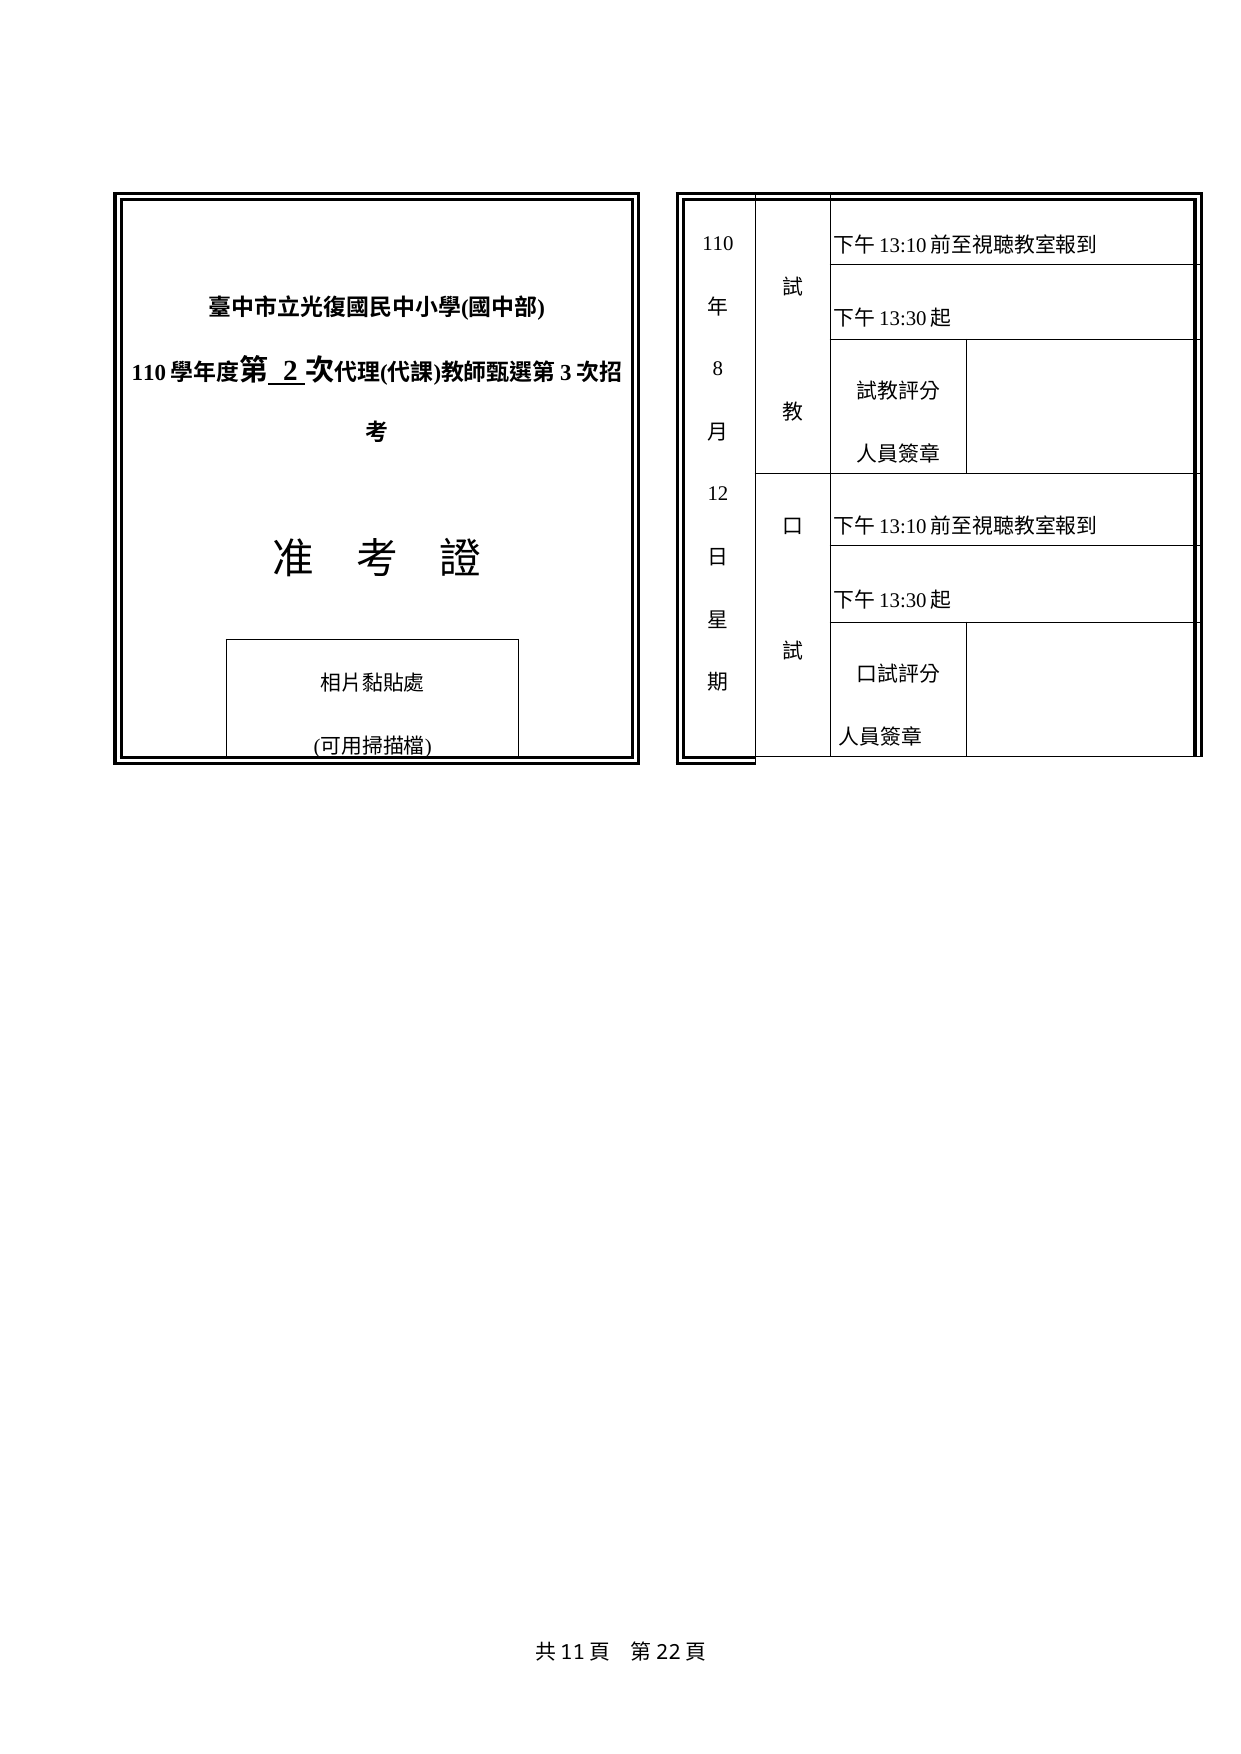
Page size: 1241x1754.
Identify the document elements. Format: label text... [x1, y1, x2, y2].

table_cell [967, 623, 1193, 756]
table_header 臺中市立光復國民中小學(國中部) 110學年度第 2 次代理(代課)教師甄選第3次招考 准 考 證 [118, 195, 635, 756]
table_header 下午13:10前至視聴教室報到 [831, 195, 1198, 264]
table_cell 試教評分 人員簽章 [831, 340, 966, 473]
table_header [640, 192, 676, 756]
table_cell 口 試 [756, 474, 830, 756]
table_cell 下午13:10前至視聴教室報到 [831, 474, 1193, 545]
table_header 相片黏貼處 (可用掃描檔) [227, 640, 518, 756]
table_cell 口試評分 人員簽章 [831, 623, 966, 756]
table_cell 下午13:30起 [831, 265, 1193, 339]
table_cell 下午13:30起 [831, 546, 1193, 622]
table_header 試 教 [756, 201, 830, 473]
table_cell [967, 340, 1193, 473]
table_header 110 年 8 月 12 日 星 期 [680, 195, 755, 756]
